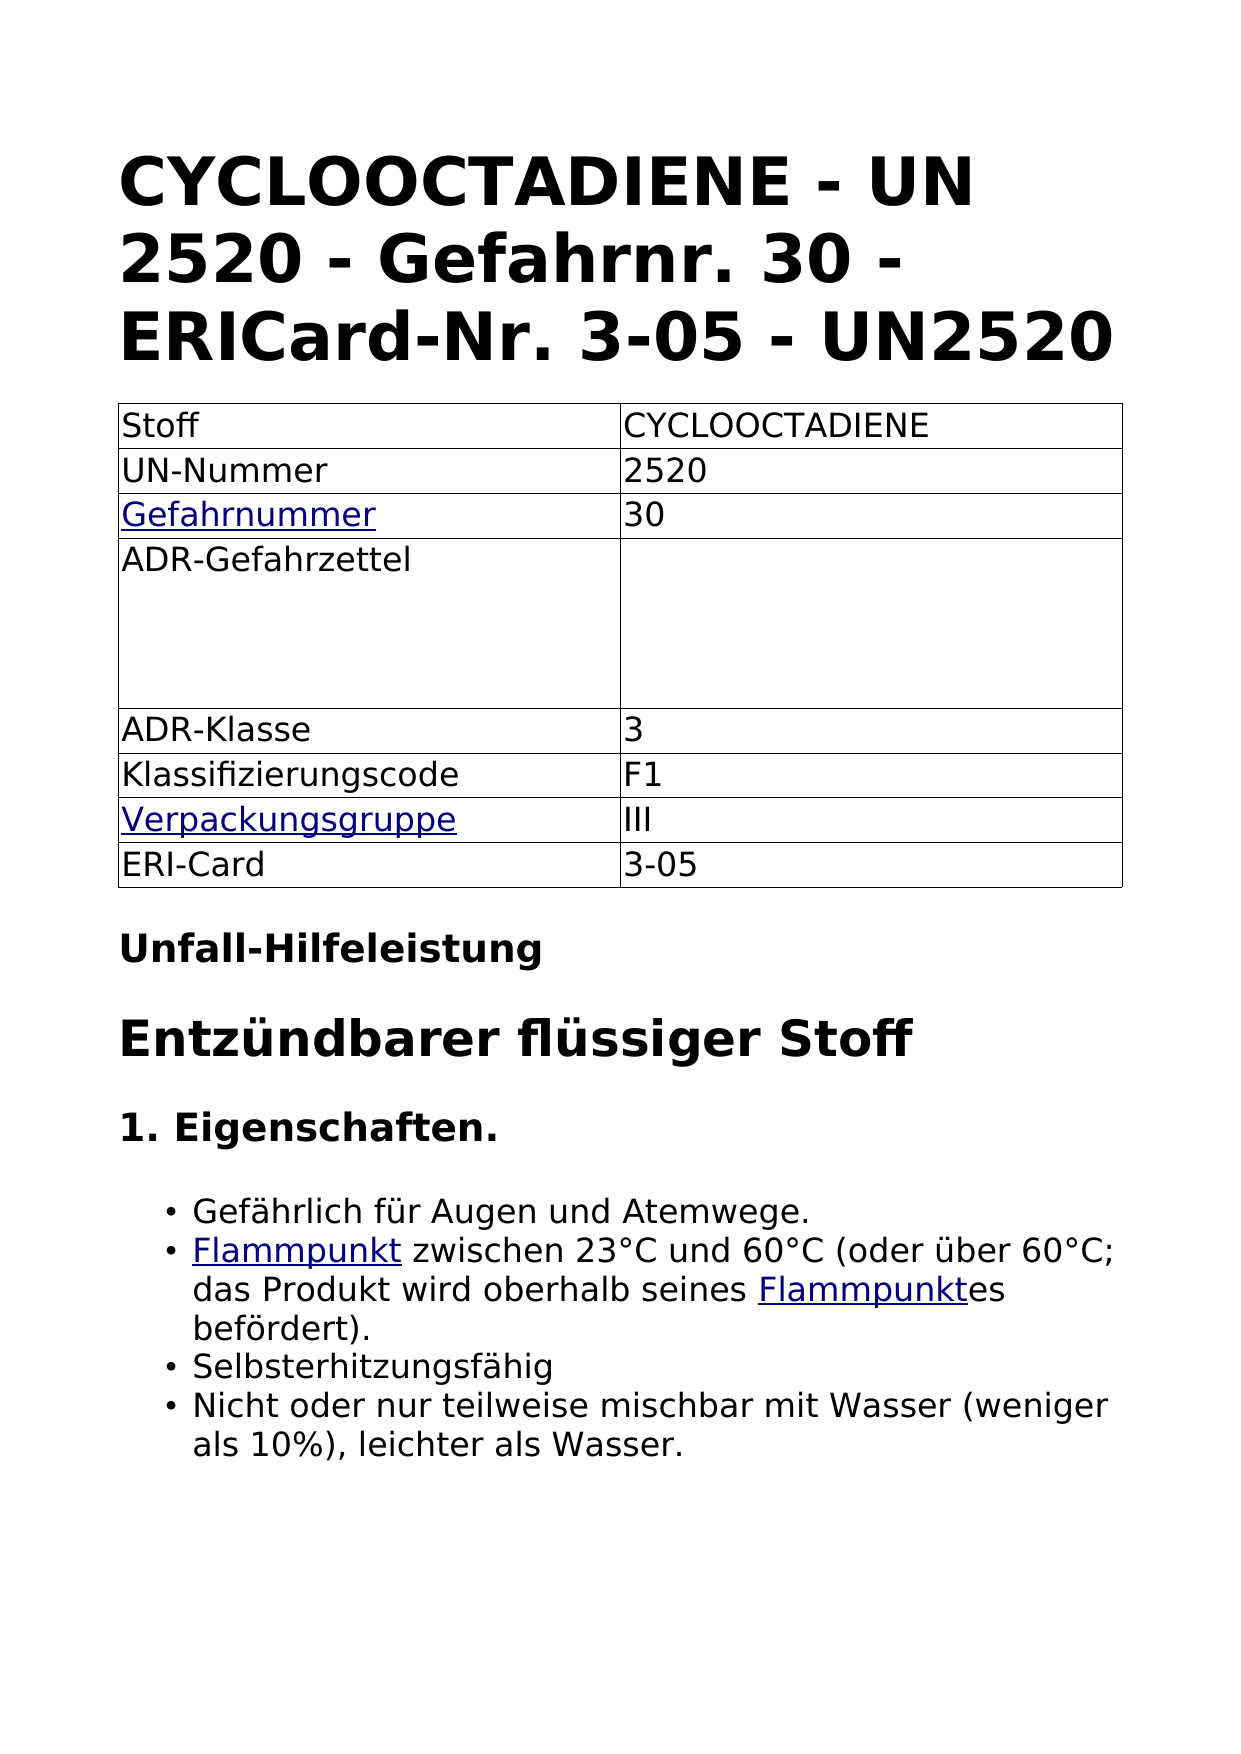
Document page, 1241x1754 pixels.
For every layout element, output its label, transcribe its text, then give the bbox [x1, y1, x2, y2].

subtitle CYCLOOCTADIENE - UN 2520 - Gefahrnr. 30 - ERICard-Nr. 3-05 - UN2520 [118, 143, 1122, 376]
table_cell 30 [621, 494, 1122, 538]
list Nicht oder nur teilweise mischbar mit Wasser (weniger als 10%), leichter als Wasser. [177, 1387, 1122, 1464]
table_cell UN-Nummer [119, 449, 620, 493]
table_header CYCLOOCTADIENE [621, 404, 1122, 448]
list Selbsterhitzungsfähig [177, 1348, 1122, 1387]
table_cell Gefahrnummer [119, 494, 620, 538]
subtitle 1. Eigenschaften. [118, 1105, 1122, 1150]
table_cell III [621, 798, 1122, 842]
table_cell Verpackungsgruppe [119, 798, 620, 842]
table_cell ADR-Klasse [119, 709, 620, 752]
table_cell 2520 [621, 449, 1122, 493]
list Gefährlich für Augen und Atemwege. [177, 1192, 1122, 1231]
table_cell ADR-Gefahrzettel [119, 539, 620, 708]
table_cell F1 [621, 754, 1122, 797]
table_cell Klassifizierungscode [119, 754, 620, 797]
table_cell 3-05 [621, 843, 1122, 887]
table_header Stoff [119, 404, 620, 448]
table_cell 3 [621, 709, 1122, 752]
table_cell ERI-Card [119, 843, 620, 887]
list Flammpunkt zwischen 23°C und 60°C (oder über 60°C; das Produkt wird oberhalb seines Flammpunktes befördert). [177, 1231, 1122, 1348]
subtitle Entzündbarer flüssiger Stoff [118, 1009, 1122, 1068]
subtitle Unfall-Hilfeleistung [118, 927, 1122, 972]
table_cell [621, 539, 1122, 708]
